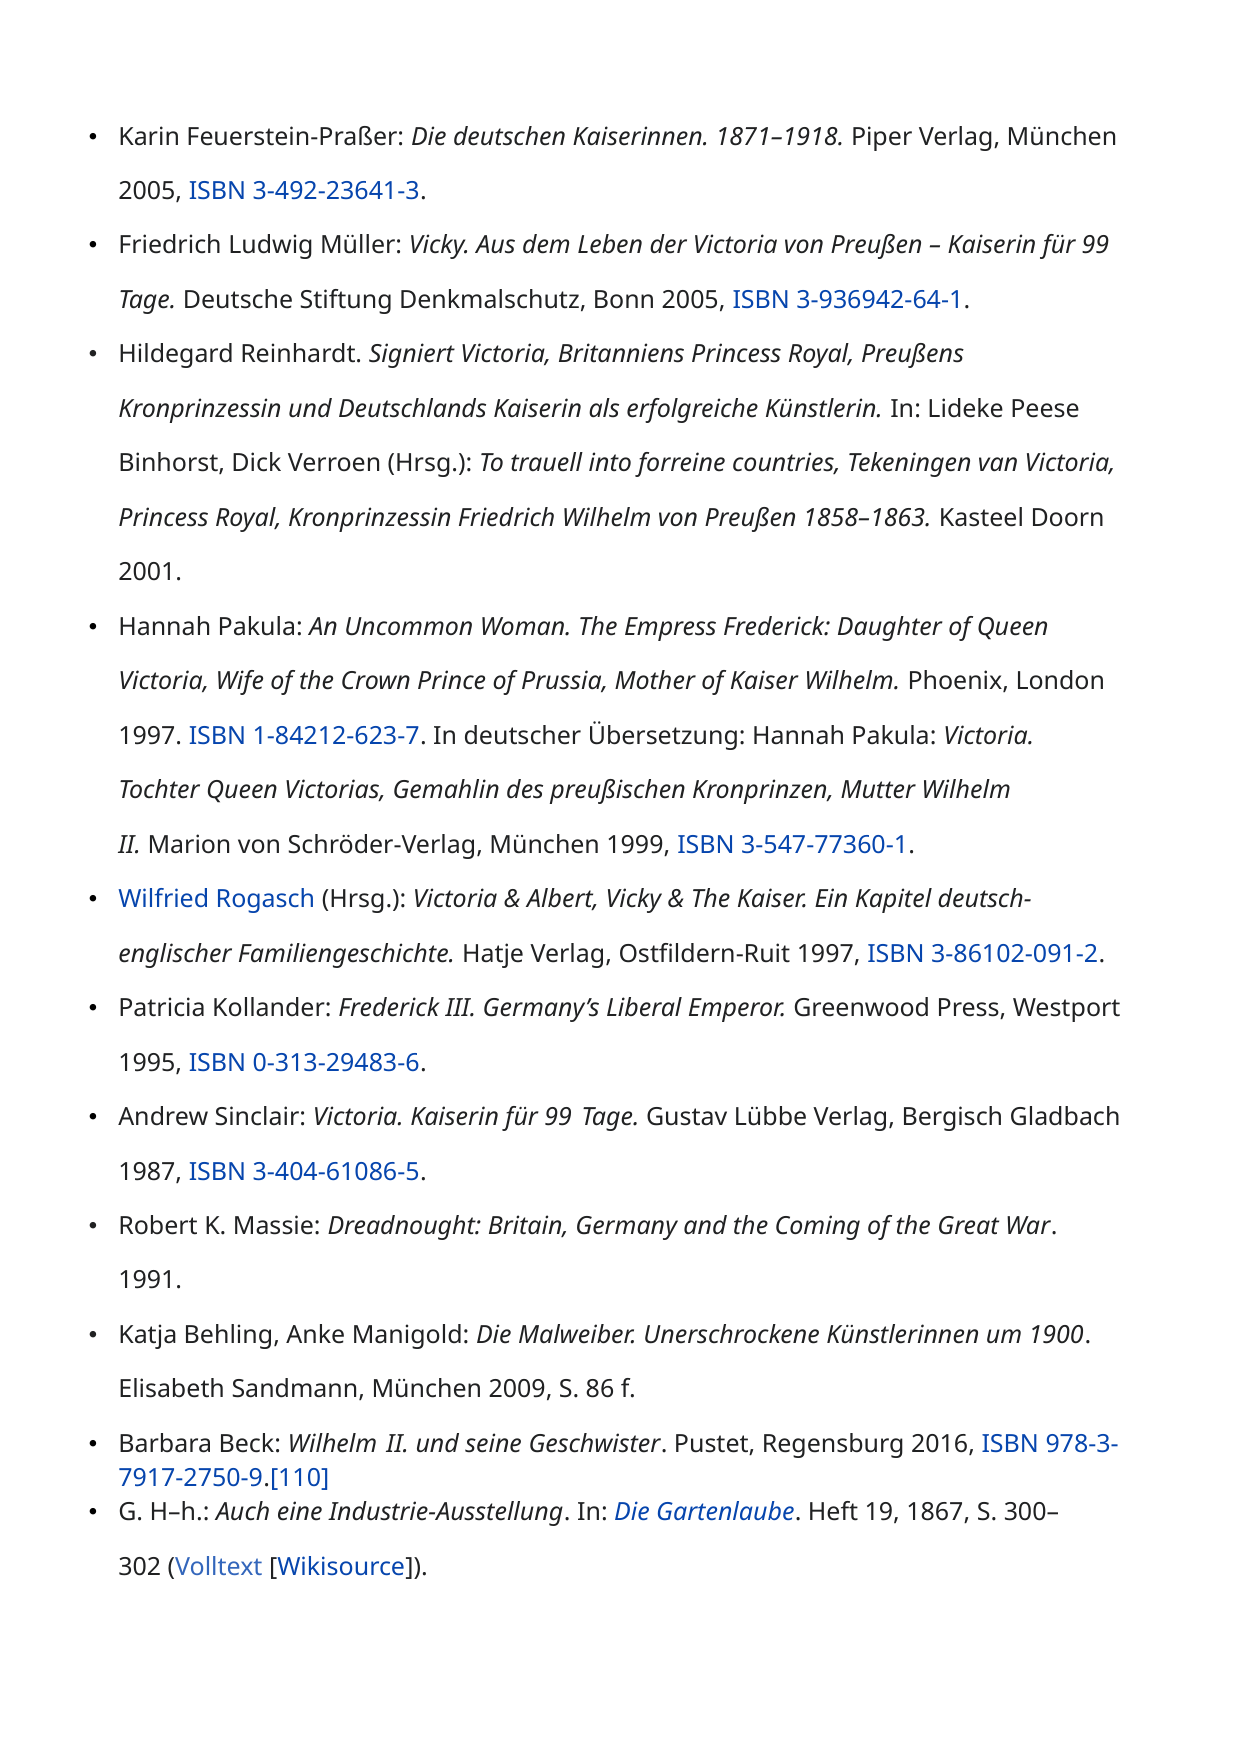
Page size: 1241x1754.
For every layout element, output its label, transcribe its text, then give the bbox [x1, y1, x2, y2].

list Hannah Pakula: An Uncommon Woman. The Empress Frederick: Daughter of Queen Victoria, Wife of the Crown Prince of Prussia, Mother of Kaiser Wilhelm. Phoenix, London 1997. ISBN 1-84212-623-7. In deutscher Übersetzung: Hannah Pakula: Victoria. Tochter Queen Victorias, Gemahlin des preußischen Kronprinzen, Mutter Wilhelm II. Marion von Schröder-Verlag, München 1999, ISBN 3-547-77360-1. [118, 608, 1122, 860]
list Robert K. Massie: Dreadnought: Britain, Germany and the Coming of the Great War. 1991. [118, 1208, 1122, 1296]
list Katja Behling, Anke Manigold: Die Malweiber. Unerschrockene Künstlerinnen um 1900. Elisabeth Sandmann, München 2009, S. 86 f. [118, 1317, 1122, 1405]
list Wilfried Rogasch (Hrsg.): Victoria & Albert, Vicky & The Kaiser. Ein Kapitel deutsch-englischer Familiengeschichte. Hatje Verlag, Ostfildern-Ruit 1997, ISBN 3-86102-091-2. [118, 881, 1122, 969]
list G. H–h.: Auch eine Industrie-Ausstellung. In: Die Gartenlaube. Heft 19, 1867, S. 300–302 (Volltext [Wikisource]). [118, 1494, 1122, 1582]
list Andrew Sinclair: Victoria. Kaiserin für 99 Tage. Gustav Lübbe Verlag, Bergisch Gladbach 1987, ISBN 3-404-61086-5. [118, 1099, 1122, 1187]
list Barbara Beck: Wilhelm II. und seine Geschwister. Pustet, Regensburg 2016, ISBN 978-3-7917-2750-9.[110] [118, 1426, 1122, 1494]
list Patricia Kollander: Frederick III. Germany’s Liberal Emperor. Greenwood Press, Westport 1995, ISBN 0-313-29483-6. [118, 990, 1122, 1078]
list Karin Feuerstein-Praßer: Die deutschen Kaiserinnen. 1871–1918. Piper Verlag, München 2005, ISBN 3-492-23641-3. [118, 118, 1122, 207]
list Friedrich Ludwig Müller: Vicky. Aus dem Leben der Victoria von Preußen – Kaiserin für 99 Tage. Deutsche Stiftung Denkmalschutz, Bonn 2005, ISBN 3-936942-64-1. [118, 227, 1122, 316]
list Hildegard Reinhardt. Signiert Victoria, Britanniens Princess Royal, Preußens Kronprinzessin und Deutschlands Kaiserin als erfolgreiche Künstlerin. In: Lideke Peese Binhorst, Dick Verroen (Hrsg.): To trauell into forreine countries, Tekeningen van Victoria, Princess Royal, Kronprinzessin Friedrich Wilhelm von Preußen 1858–1863. Kasteel Doorn 2001. [118, 336, 1122, 588]
